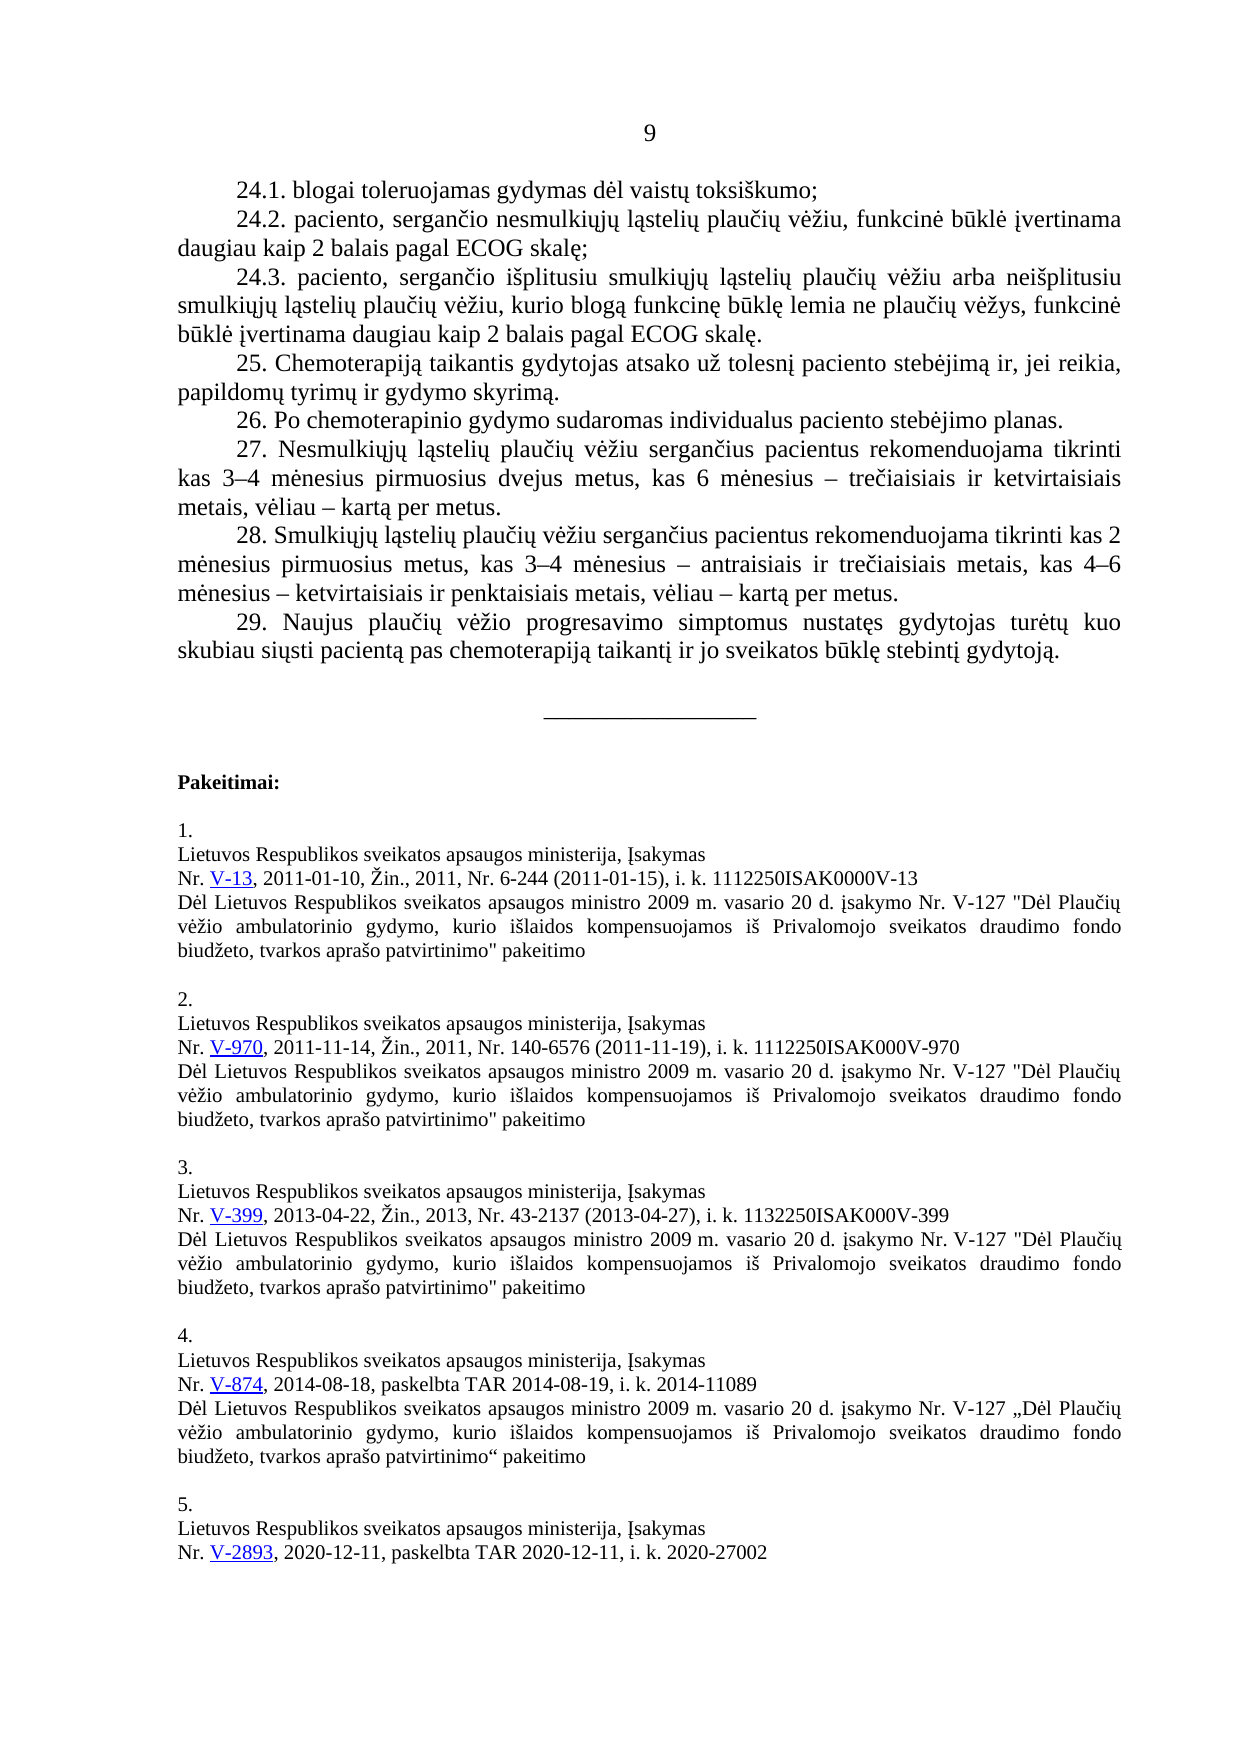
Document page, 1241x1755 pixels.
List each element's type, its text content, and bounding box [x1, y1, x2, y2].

text Lietuvos Respublikos sveikatos apsaugos ministerija, Įsakymas [177, 1179, 1122, 1203]
text 24.1. blogai toleruojamas gydymas dėl vaistų toksiškumo; [177, 176, 1122, 204]
text 2. [177, 987, 1122, 1011]
text 24.2. paciento, sergančio nesmulkiųjų ląstelių plaučių vėžiu, funkcinė būklė įvertinama daugiau kaip 2 balais pagal ECOG skalę; [177, 204, 1122, 262]
text 1. [177, 818, 1122, 842]
text 28. Smulkiųjų ląstelių plaučių vėžiu sergančius pacientus rekomenduojama tikrinti kas 2 mėnesius pirmuosius metus, kas 3–4 mėnesius – antraisiais ir trečiaisiais metais, kas 4–6 mėnesius – ketvirtaisiais ir penktaisiais metais, vėliau – kartą per metus. [177, 521, 1122, 607]
text Dėl Lietuvos Respublikos sveikatos apsaugos ministro 2009 m. vasario 20 d. įsakymo Nr. V-127 "Dėl Plaučių vėžio ambulatorinio gydymo, kurio išlaidos kompensuojamos iš Privalomojo sveikatos draudimo fondo biudžeto, tvarkos aprašo patvirtinimo" pakeitimo [177, 1227, 1122, 1299]
text Nr. V-399, 2013-04-22, Žin., 2013, Nr. 43-2137 (2013-04-27), i. k. 1132250ISAK000V-399 [177, 1203, 1122, 1227]
text 24.3. paciento, sergančio išplitusiu smulkiųjų ląstelių plaučių vėžiu arba neišplitusiu smulkiųjų ląstelių plaučių vėžiu, kurio blogą funkcinę būklę lemia ne plaučių vėžys, funkcinė būklė įvertinama daugiau kaip 2 balais pagal ECOG skalę. [177, 262, 1122, 348]
text 5. [177, 1492, 1122, 1516]
text Nr. V-970, 2011-11-14, Žin., 2011, Nr. 140-6576 (2011-11-19), i. k. 1112250ISAK000V-970 [177, 1035, 1122, 1059]
text Pakeitimai: [177, 770, 1122, 794]
text _________________ [177, 693, 1122, 722]
text 3. [177, 1155, 1122, 1179]
text Dėl Lietuvos Respublikos sveikatos apsaugos ministro 2009 m. vasario 20 d. įsakymo Nr. V-127 "Dėl Plaučių vėžio ambulatorinio gydymo, kurio išlaidos kompensuojamos iš Privalomojo sveikatos draudimo fondo biudžeto, tvarkos aprašo patvirtinimo" pakeitimo [177, 1059, 1122, 1131]
text Nr. V-13, 2011-01-10, Žin., 2011, Nr. 6-244 (2011-01-15), i. k. 1112250ISAK0000V-13 [177, 866, 1122, 890]
text Lietuvos Respublikos sveikatos apsaugos ministerija, Įsakymas [177, 842, 1122, 866]
text Dėl Lietuvos Respublikos sveikatos apsaugos ministro 2009 m. vasario 20 d. įsakymo Nr. V-127 „Dėl Plaučių vėžio ambulatorinio gydymo, kurio išlaidos kompensuojamos iš Privalomojo sveikatos draudimo fondo biudžeto, tvarkos aprašo patvirtinimo“ pakeitimo [177, 1396, 1122, 1468]
text Nr. V-874, 2014-08-18, paskelbta TAR 2014-08-19, i. k. 2014-11089 [177, 1372, 1122, 1396]
text 26. Po chemoterapinio gydymo sudaromas individualus paciento stebėjimo planas. [177, 406, 1122, 434]
text 4. [177, 1323, 1122, 1347]
text Dėl Lietuvos Respublikos sveikatos apsaugos ministro 2009 m. vasario 20 d. įsakymo Nr. V-127 "Dėl Plaučių vėžio ambulatorinio gydymo, kurio išlaidos kompensuojamos iš Privalomojo sveikatos draudimo fondo biudžeto, tvarkos aprašo patvirtinimo" pakeitimo [177, 890, 1122, 962]
text 25. Chemoterapiją taikantis gydytojas atsako už tolesnį paciento stebėjimą ir, jei reikia, papildomų tyrimų ir gydymo skyrimą. [177, 348, 1122, 406]
text 29. Naujus plaučių vėžio progresavimo simptomus nustatęs gydytojas turėtų kuo skubiau siųsti pacientą pas chemoterapiją taikantį ir jo sveikatos būklę stebintį gydytoją. [177, 607, 1122, 664]
text Lietuvos Respublikos sveikatos apsaugos ministerija, Įsakymas [177, 1011, 1122, 1035]
text Lietuvos Respublikos sveikatos apsaugos ministerija, Įsakymas [177, 1516, 1122, 1540]
text 27. Nesmulkiųjų ląstelių plaučių vėžiu sergančius pacientus rekomenduojama tikrinti kas 3–4 mėnesius pirmuosius dvejus metus, kas 6 mėnesius – trečiaisiais ir ketvirtaisiais metais, vėliau – kartą per metus. [177, 434, 1122, 521]
text Nr. V-2893, 2020-12-11, paskelbta TAR 2020-12-11, i. k. 2020-27002 [177, 1540, 1122, 1564]
text Lietuvos Respublikos sveikatos apsaugos ministerija, Įsakymas [177, 1347, 1122, 1372]
